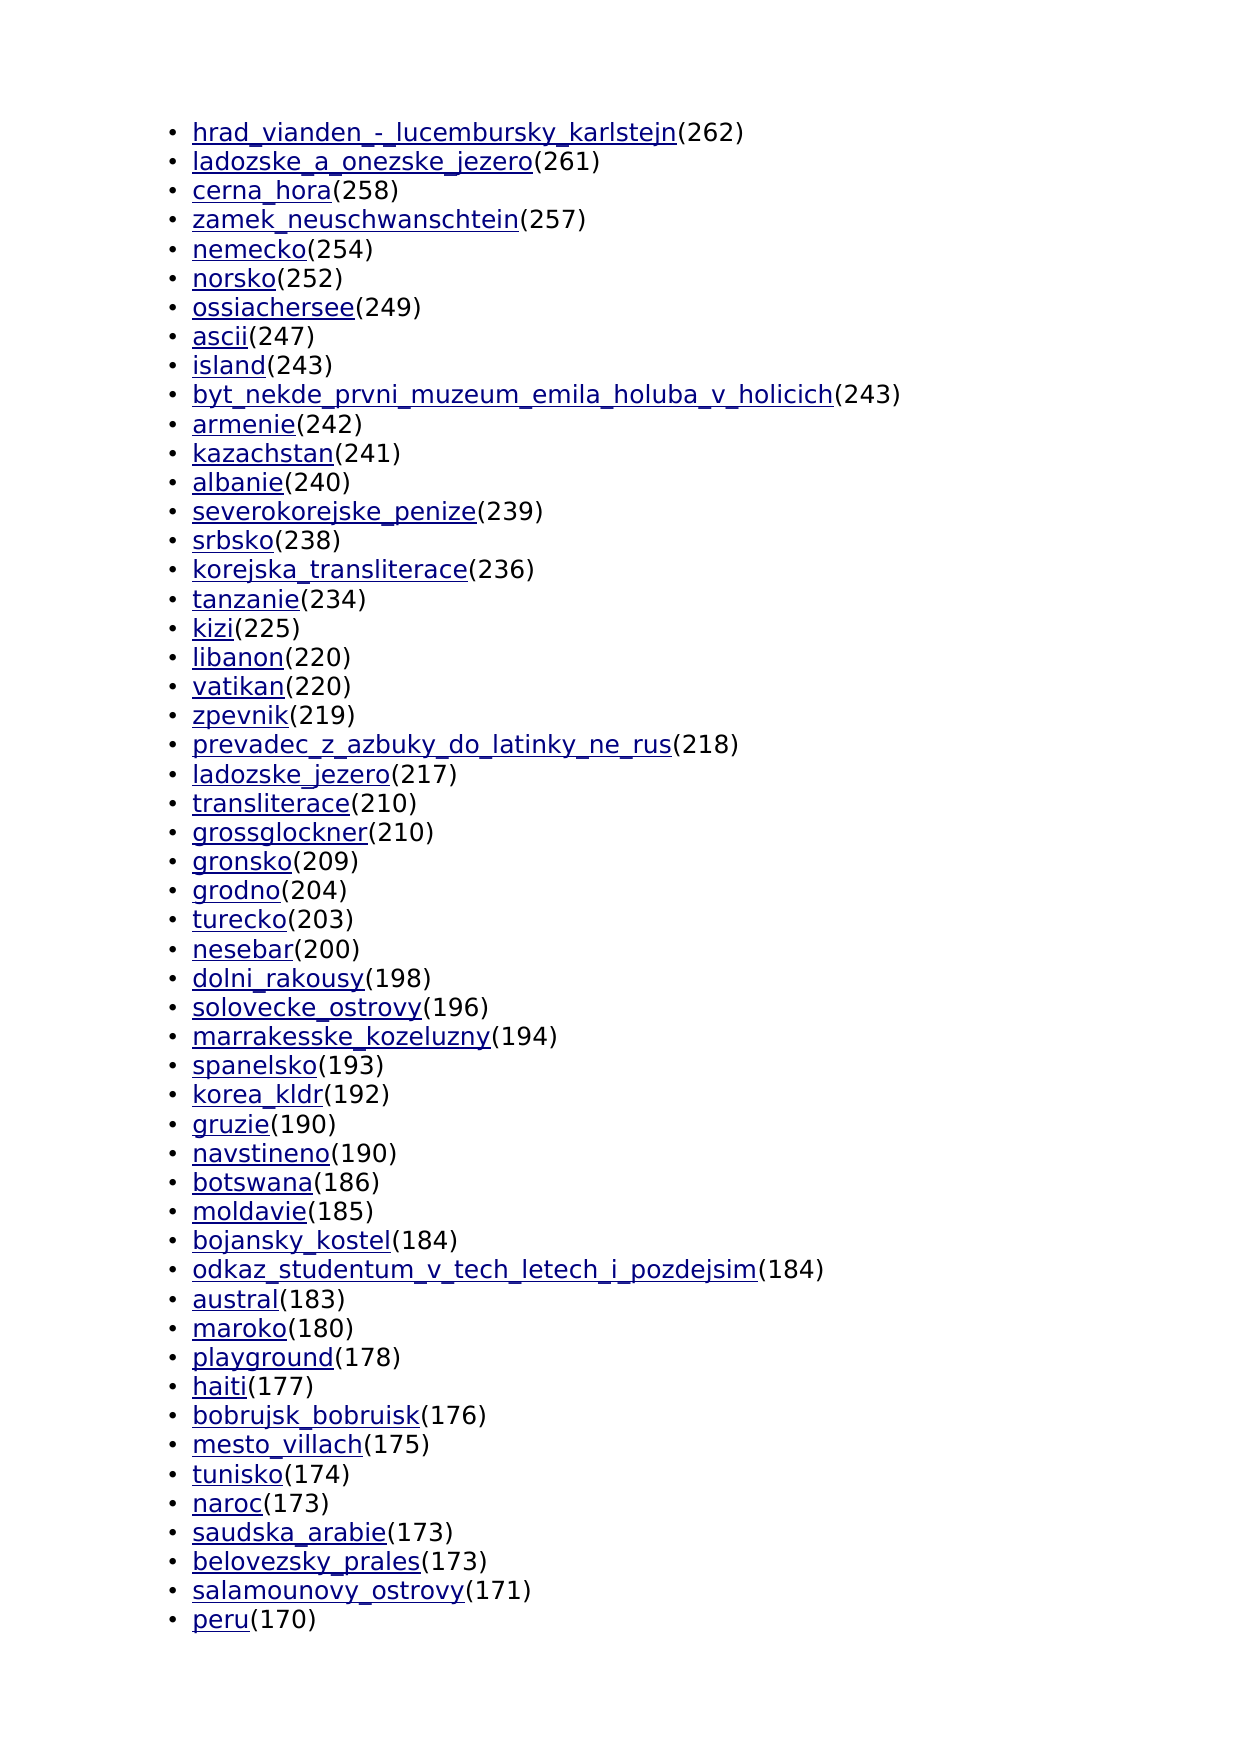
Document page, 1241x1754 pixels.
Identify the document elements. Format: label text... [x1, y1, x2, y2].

list tunisko(174) [177, 1460, 1122, 1489]
list libanon(220) [177, 643, 1122, 672]
list vatikan(220) [177, 672, 1122, 701]
list byt_nekde_prvni_muzeum_emila_holuba_v_holicich(243) [177, 381, 1122, 410]
list dolni_rakousy(198) [177, 964, 1122, 993]
list navstineno(190) [177, 1139, 1122, 1168]
list korea_kldr(192) [177, 1081, 1122, 1110]
list spanelsko(193) [177, 1051, 1122, 1081]
list turecko(203) [177, 906, 1122, 935]
list marrakesske_kozeluzny(194) [177, 1022, 1122, 1051]
list armenie(242) [177, 410, 1122, 439]
list belovezsky_prales(173) [177, 1547, 1122, 1576]
list nesebar(200) [177, 935, 1122, 964]
list nemecko(254) [177, 235, 1122, 264]
list ossiachersee(249) [177, 293, 1122, 322]
list gronsko(209) [177, 847, 1122, 876]
list albanie(240) [177, 468, 1122, 497]
list norsko(252) [177, 264, 1122, 293]
list island(243) [177, 351, 1122, 381]
list hrad_vianden_-_lucembursky_karlstejn(262) [177, 118, 1122, 147]
list ascii(247) [177, 322, 1122, 351]
list cerna_hora(258) [177, 176, 1122, 206]
list prevadec_z_azbuky_do_latinky_ne_rus(218) [177, 731, 1122, 760]
list bojansky_kostel(184) [177, 1226, 1122, 1256]
list grodno(204) [177, 876, 1122, 906]
list peru(170) [177, 1606, 1122, 1635]
list zpevnik(219) [177, 701, 1122, 731]
list odkaz_studentum_v_tech_letech_i_pozdejsim(184) [177, 1256, 1122, 1285]
list moldavie(185) [177, 1197, 1122, 1226]
list botswana(186) [177, 1168, 1122, 1197]
list mesto_villach(175) [177, 1431, 1122, 1460]
list severokorejske_penize(239) [177, 497, 1122, 526]
list gruzie(190) [177, 1110, 1122, 1139]
list saudska_arabie(173) [177, 1518, 1122, 1547]
list salamounovy_ostrovy(171) [177, 1576, 1122, 1606]
list kizi(225) [177, 614, 1122, 643]
list srbsko(238) [177, 526, 1122, 556]
list solovecke_ostrovy(196) [177, 993, 1122, 1022]
list maroko(180) [177, 1314, 1122, 1343]
list zamek_neuschwanschtein(257) [177, 206, 1122, 235]
list bobrujsk_bobruisk(176) [177, 1401, 1122, 1431]
list haiti(177) [177, 1372, 1122, 1401]
list naroc(173) [177, 1489, 1122, 1518]
list tanzanie(234) [177, 585, 1122, 614]
list ladozske_jezero(217) [177, 760, 1122, 789]
list grossglockner(210) [177, 818, 1122, 847]
list korejska_transliterace(236) [177, 556, 1122, 585]
list austral(183) [177, 1285, 1122, 1314]
list kazachstan(241) [177, 439, 1122, 468]
list transliterace(210) [177, 789, 1122, 818]
list playground(178) [177, 1343, 1122, 1372]
list ladozske_a_onezske_jezero(261) [177, 147, 1122, 176]
